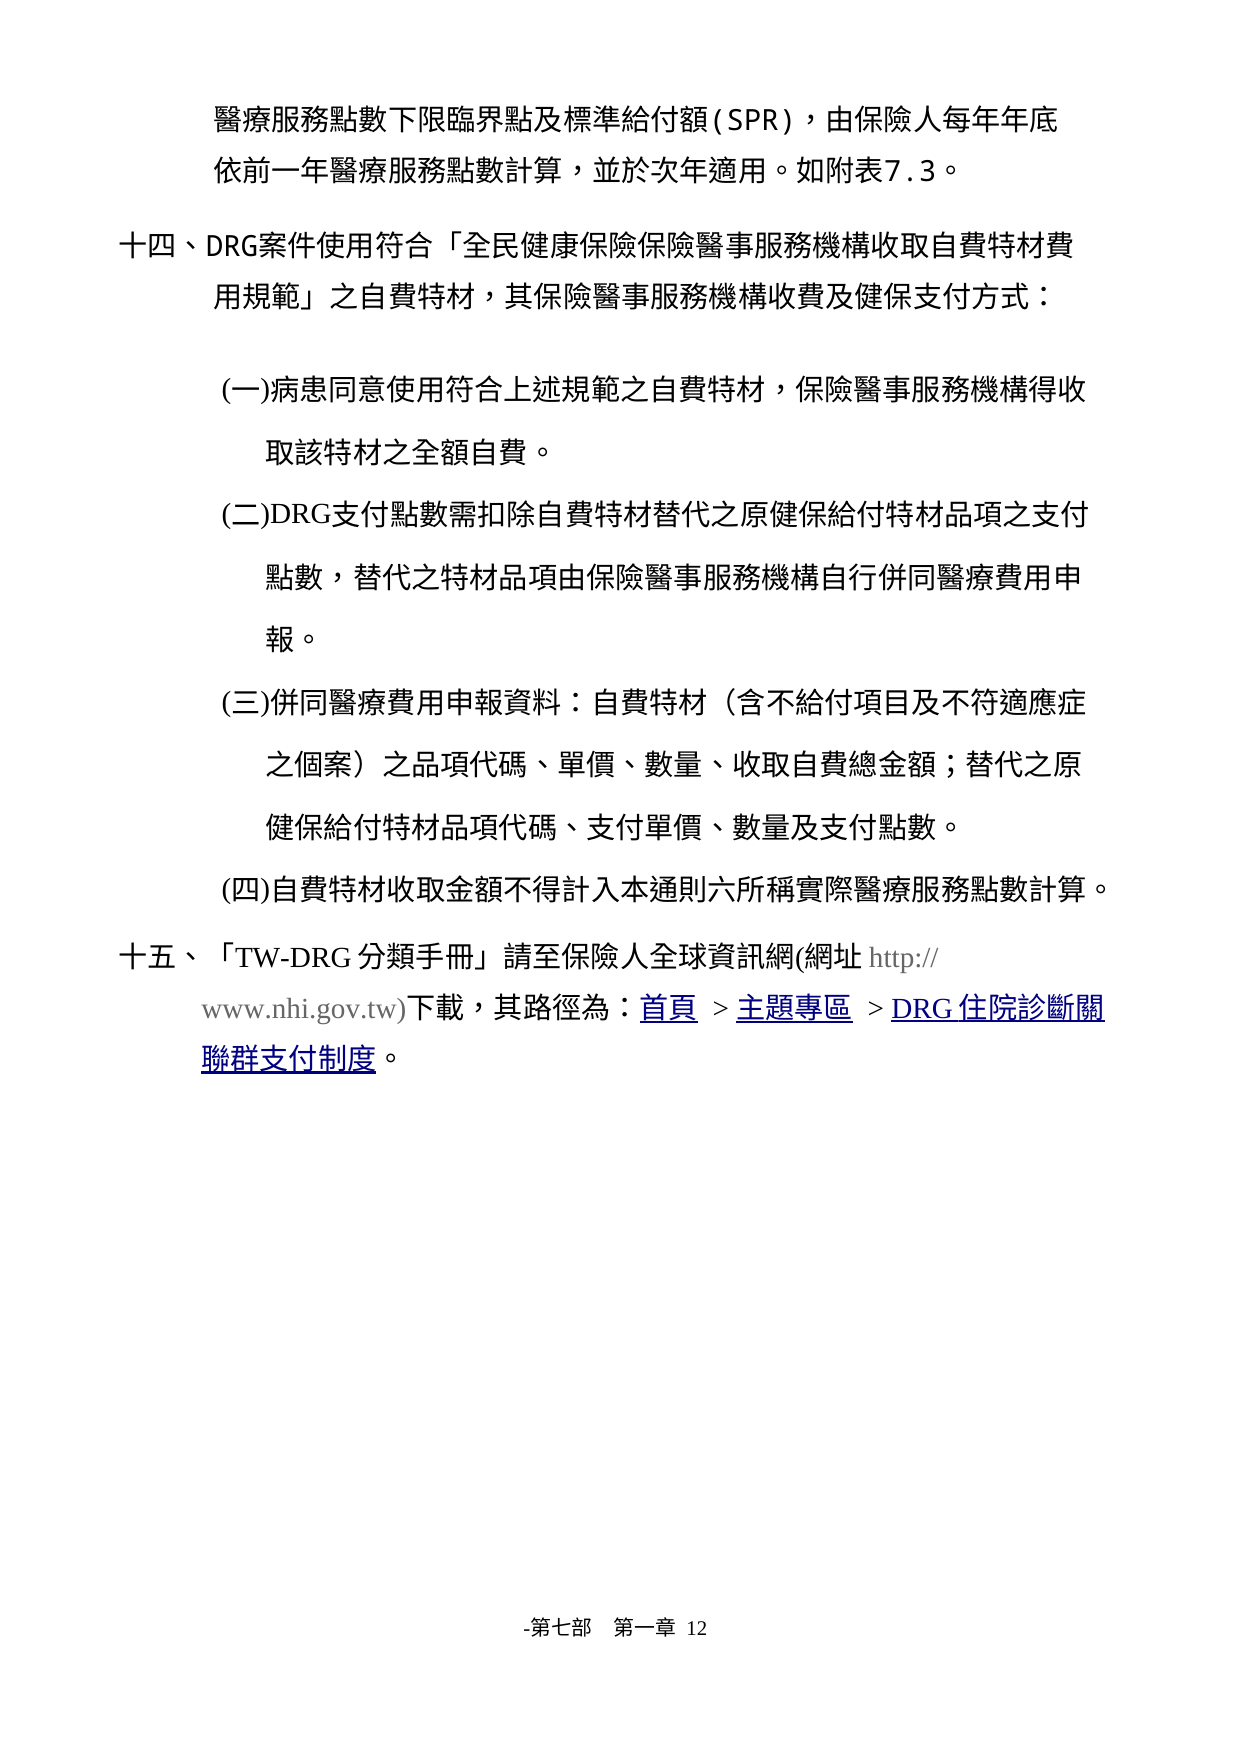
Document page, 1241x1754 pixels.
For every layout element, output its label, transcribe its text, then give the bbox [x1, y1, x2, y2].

text 醫療服務點數下限臨界點及標準給付額(SPR)，由保險人每年年底依前一年醫療服務點數計算，並於次年適用。如附表7.3。 [118, 96, 1087, 189]
text 十五、「TW-DRG分類手冊」請至保險人全球資訊網(網址http://www.nhi.gov.tw)下載，其路徑為：首頁 > 主題專區 > DRG住院診斷關聯群支付制度。 [118, 934, 1112, 1077]
text (四)自費特材收取金額不得計入本通則六所稱實際醫療服務點數計算。 [221, 846, 1099, 909]
text 十四、DRG案件使用符合「全民健康保險保險醫事服務機構收取自費特材費用規範」之自費特材，其保險醫事服務機構收費及健保支付方式： [118, 223, 1087, 316]
text (一)病患同意使用符合上述規範之自費特材，保險醫事服務機構得收取該特材之全額自費。 [221, 346, 1099, 471]
text (三)併同醫療費用申報資料：自費特材（含不給付項目及不符適應症之個案）之品項代碼、單價、數量、收取自費總金額；替代之原健保給付特材品項代碼、支付單價、數量及支付點數。 [221, 659, 1099, 846]
text (二)DRG支付點數需扣除自費特材替代之原健保給付特材品項之支付點數，替代之特材品項由保險醫事服務機構自行併同醫療費用申報。 [221, 471, 1099, 659]
